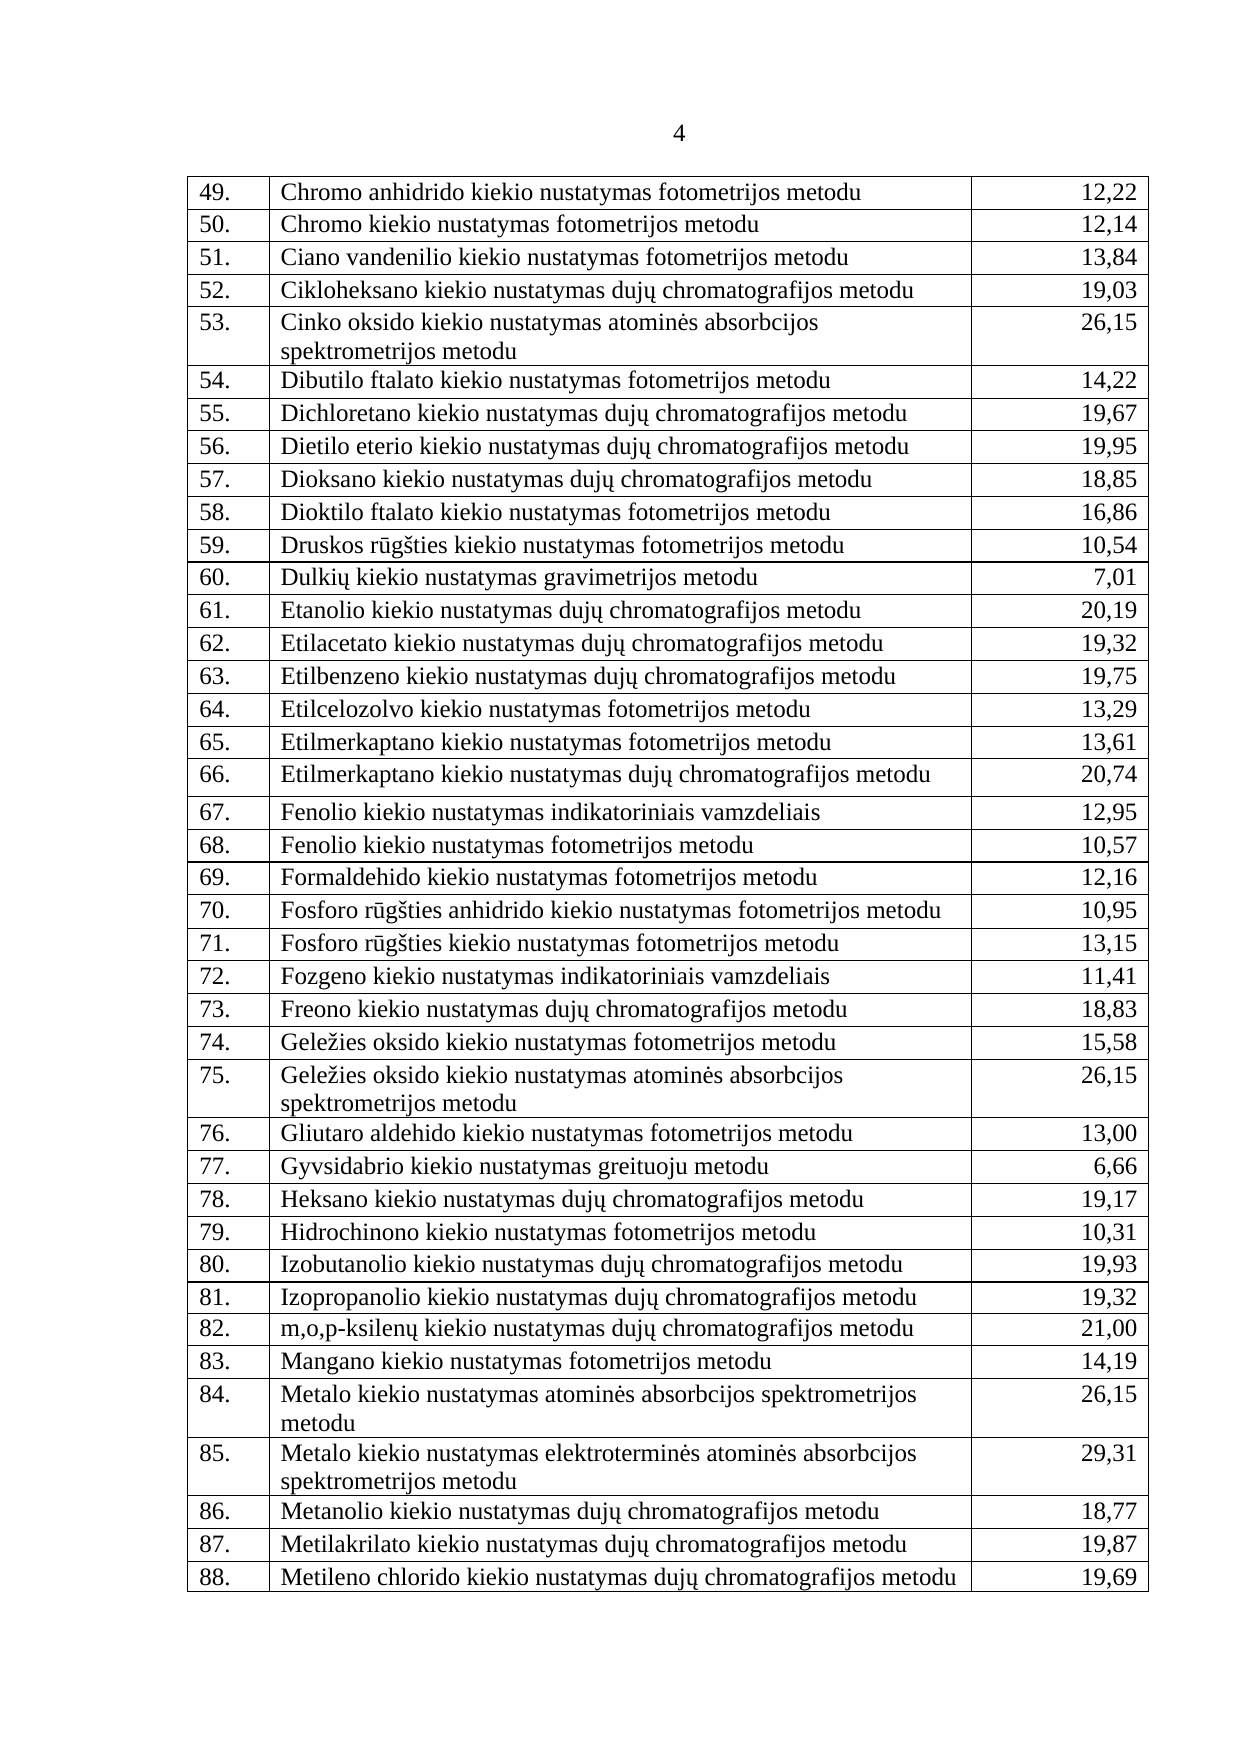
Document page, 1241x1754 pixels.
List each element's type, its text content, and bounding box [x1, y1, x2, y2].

table_cell 19,32 [972, 1283, 1148, 1312]
table_cell 14,22 [972, 366, 1148, 397]
table_cell Fosforo rūgšties kiekio nustatymas fotometrijos metodu [270, 929, 971, 960]
table_cell 13,00 [972, 1118, 1148, 1150]
table_cell 68. [188, 830, 269, 861]
table_cell Etilcelozolvo kiekio nustatymas fotometrijos metodu [270, 694, 971, 726]
table_cell 13,29 [972, 694, 1148, 726]
table_cell 50. [188, 210, 269, 241]
table_cell Geležies oksido kiekio nustatymas atominės absorbcijos spektrometrijos metodu [270, 1060, 971, 1117]
table_cell 19,75 [972, 661, 1148, 693]
table_cell Metileno chlorido kiekio nustatymas dujų chromatografijos metodu [270, 1562, 971, 1591]
table_cell 19,32 [972, 628, 1148, 660]
table_cell 59. [188, 530, 269, 561]
table_cell 11,41 [972, 961, 1148, 993]
table_cell 66. [188, 759, 269, 796]
table_cell Ciano vandenilio kiekio nustatymas fotometrijos metodu [270, 242, 971, 274]
table_cell 20,74 [972, 759, 1148, 796]
table_cell Dibutilo ftalato kiekio nustatymas fotometrijos metodu [270, 366, 971, 397]
table_cell 73. [188, 994, 269, 1026]
table_cell Fenolio kiekio nustatymas fotometrijos metodu [270, 830, 971, 861]
table_cell 18,83 [972, 994, 1148, 1026]
table_cell 53. [188, 307, 269, 364]
table_cell Druskos rūgšties kiekio nustatymas fotometrijos metodu [270, 530, 971, 561]
table_cell 55. [188, 399, 269, 430]
table_cell 21,00 [972, 1314, 1148, 1345]
table_cell 70. [188, 895, 269, 927]
table_cell 80. [188, 1250, 269, 1281]
table_cell 7,01 [972, 563, 1148, 594]
table_cell 13,61 [972, 727, 1148, 758]
table_cell 10,95 [972, 895, 1148, 927]
table_cell Geležies oksido kiekio nustatymas fotometrijos metodu [270, 1027, 971, 1059]
table_cell 61. [188, 595, 269, 627]
table_cell 65. [188, 727, 269, 758]
table_cell 51. [188, 242, 269, 274]
table_cell 81. [188, 1283, 269, 1312]
table_cell 18,85 [972, 464, 1148, 496]
table_cell Metanolio kiekio nustatymas dujų chromatografijos metodu [270, 1496, 971, 1528]
table_cell 58. [188, 497, 269, 529]
table_cell 82. [188, 1314, 269, 1345]
table_cell 78. [188, 1184, 269, 1216]
table_cell Heksano kiekio nustatymas dujų chromatografijos metodu [270, 1184, 971, 1216]
table_cell Dulkių kiekio nustatymas gravimetrijos metodu [270, 563, 971, 594]
table_cell 19,95 [972, 431, 1148, 463]
table_cell Metilakrilato kiekio nustatymas dujų chromatografijos metodu [270, 1529, 971, 1561]
table_cell 88. [188, 1562, 269, 1591]
table_cell Dietilo eterio kiekio nustatymas dujų chromatografijos metodu [270, 431, 971, 463]
table_cell Formaldehido kiekio nustatymas fotometrijos metodu [270, 863, 971, 894]
table_cell Chromo kiekio nustatymas fotometrijos metodu [270, 210, 971, 241]
table_cell 54. [188, 366, 269, 397]
table_cell Mangano kiekio nustatymas fotometrijos metodu [270, 1346, 971, 1378]
table_cell 26,15 [972, 307, 1148, 364]
table_cell Dichloretano kiekio nustatymas dujų chromatografijos metodu [270, 399, 971, 430]
table_cell 84. [188, 1379, 269, 1437]
table_cell 69. [188, 863, 269, 894]
table_cell 18,77 [972, 1496, 1148, 1528]
table_cell 79. [188, 1217, 269, 1248]
table_cell 10,31 [972, 1217, 1148, 1248]
table_cell 52. [188, 275, 269, 306]
table_cell 77. [188, 1151, 269, 1183]
table_cell Izopropanolio kiekio nustatymas dujų chromatografijos metodu [270, 1283, 971, 1312]
table_cell 26,15 [972, 1060, 1148, 1117]
table_cell 63. [188, 661, 269, 693]
table_cell 10,57 [972, 830, 1148, 861]
table_cell Metalo kiekio nustatymas elektroterminės atominės absorbcijos spektrometrijos metodu [270, 1438, 971, 1495]
table_cell 14,19 [972, 1346, 1148, 1378]
table_cell 26,15 [972, 1379, 1148, 1437]
table_cell Hidrochinono kiekio nustatymas fotometrijos metodu [270, 1217, 971, 1248]
table_cell 19,17 [972, 1184, 1148, 1216]
table_cell 16,86 [972, 497, 1148, 529]
table_cell Dioksano kiekio nustatymas dujų chromatografijos metodu [270, 464, 971, 496]
table_cell 85. [188, 1438, 269, 1495]
table_cell 19,67 [972, 399, 1148, 430]
table_cell Metalo kiekio nustatymas atominės absorbcijos spektrometrijos metodu [270, 1379, 971, 1437]
table_cell 57. [188, 464, 269, 496]
table_cell 83. [188, 1346, 269, 1378]
table_cell Etanolio kiekio nustatymas dujų chromatografijos metodu [270, 595, 971, 627]
table_cell 75. [188, 1060, 269, 1117]
table_cell 12,14 [972, 210, 1148, 241]
table_cell 29,31 [972, 1438, 1148, 1495]
table_cell Etilacetato kiekio nustatymas dujų chromatografijos metodu [270, 628, 971, 660]
table_cell Fenolio kiekio nustatymas indikatoriniais vamzdeliais [270, 797, 971, 829]
table_cell Cinko oksido kiekio nustatymas atominės absorbcijos spektrometrijos metodu [270, 307, 971, 364]
table_cell Etilmerkaptano kiekio nustatymas dujų chromatografijos metodu [270, 759, 971, 796]
table_cell 13,84 [972, 242, 1148, 274]
table_cell 72. [188, 961, 269, 993]
table_cell 19,87 [972, 1529, 1148, 1561]
table_cell Chromo anhidrido kiekio nustatymas fotometrijos metodu [270, 177, 971, 208]
table_cell Fozgeno kiekio nustatymas indikatoriniais vamzdeliais [270, 961, 971, 993]
table_cell 60. [188, 563, 269, 594]
table_cell Etilbenzeno kiekio nustatymas dujų chromatografijos metodu [270, 661, 971, 693]
table_cell 13,15 [972, 929, 1148, 960]
table_cell 19,93 [972, 1250, 1148, 1281]
table_cell 19,69 [972, 1562, 1148, 1591]
table_cell 74. [188, 1027, 269, 1059]
table_cell 86. [188, 1496, 269, 1528]
table_cell 19,03 [972, 275, 1148, 306]
table_cell 12,16 [972, 863, 1148, 894]
table_cell Gyvsidabrio kiekio nustatymas greituoju metodu [270, 1151, 971, 1183]
table_cell 56. [188, 431, 269, 463]
table_cell Etilmerkaptano kiekio nustatymas fotometrijos metodu [270, 727, 971, 758]
table_cell 87. [188, 1529, 269, 1561]
table_cell 20,19 [972, 595, 1148, 627]
table_cell Fosforo rūgšties anhidrido kiekio nustatymas fotometrijos metodu [270, 895, 971, 927]
table_cell 15,58 [972, 1027, 1148, 1059]
table_cell Gliutaro aldehido kiekio nustatymas fotometrijos metodu [270, 1118, 971, 1150]
table_cell Izobutanolio kiekio nustatymas dujų chromatografijos metodu [270, 1250, 971, 1281]
table_cell 10,54 [972, 530, 1148, 561]
table_cell 12,22 [972, 177, 1148, 208]
table_cell 12,95 [972, 797, 1148, 829]
table_cell 6,66 [972, 1151, 1148, 1183]
table_cell 49. [188, 177, 269, 208]
table_cell 62. [188, 628, 269, 660]
table_cell Cikloheksano kiekio nustatymas dujų chromatografijos metodu [270, 275, 971, 306]
table_cell 71. [188, 929, 269, 960]
table_cell m,o,p-ksilenų kiekio nustatymas dujų chromatografijos metodu [270, 1314, 971, 1345]
table_cell 64. [188, 694, 269, 726]
table_cell 76. [188, 1118, 269, 1150]
table_cell Dioktilo ftalato kiekio nustatymas fotometrijos metodu [270, 497, 971, 529]
table_cell Freono kiekio nustatymas dujų chromatografijos metodu [270, 994, 971, 1026]
table_cell 67. [188, 797, 269, 829]
